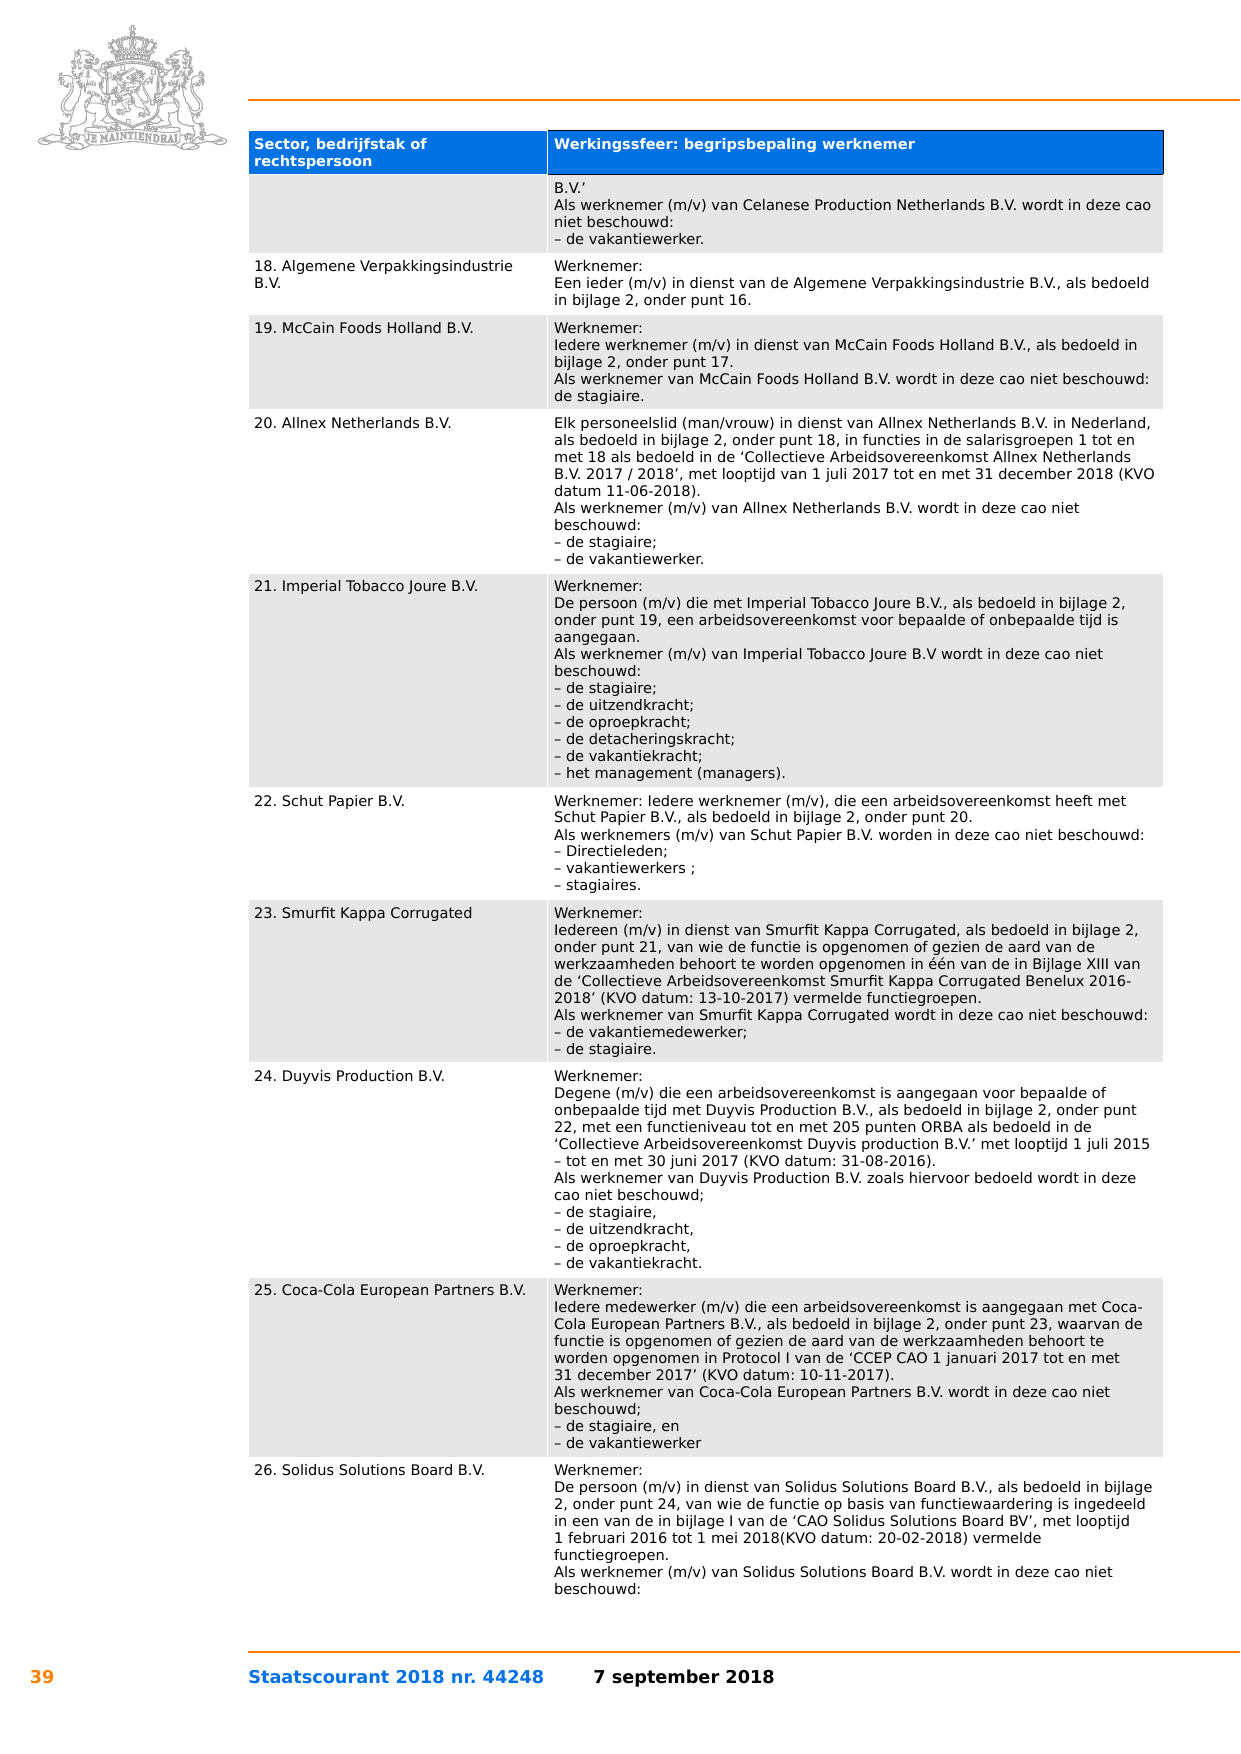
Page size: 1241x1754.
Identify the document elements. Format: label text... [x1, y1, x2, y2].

table_cell 18. Algemene Verpakkingsindustrie B.V. [249, 254, 547, 314]
table_cell 22. Schut Papier B.V. [249, 788, 547, 899]
table_cell 26. Solidus Solutions Board B.V. [249, 1458, 547, 1603]
table_cell Werknemer: Een ieder (m/v) in dienst van de Algemene Verpakkingsindustrie B.V., als bedoeld in bijlage 2, onder punt 16. [548, 254, 1163, 314]
table_cell 23. Smurfit Kappa Corrugated [249, 900, 547, 1062]
table_header Sector, bedrijfstak of rechtspersoon [249, 131, 547, 174]
table_cell Werknemer: De persoon (m/v) in dienst van Solidus Solutions Board B.V., als bedoeld in bijlage 2, onder punt 24, van wie de functie op basis van functiewaardering is ingedeeld in een van de in bijlage I van de ‘CAO Solidus Solutions Board BV’, met looptijd 1 februari 2016 tot 1 mei 2018(KVO datum: 20-02-2018) vermelde functiegroepen. Als werknemer (m/v) van Solidus Solutions Board B.V. wordt in deze cao niet beschouwd: [548, 1458, 1163, 1603]
table_cell Werknemer: Iedereen (m/v) in dienst van Smurfit Kappa Corrugated, als bedoeld in bijlage 2, onder punt 21, van wie de functie is opgenomen of gezien de aard van de werkzaamheden behoort te worden opgenomen in één van de in Bijlage XIII van de ‘Collectieve Arbeidsovereenkomst Smurfit Kappa Corrugated Benelux 2016-2018’ (KVO datum: 13-10-2017) vermelde functiegroepen. Als werknemer van Smurfit Kappa Corrugated wordt in deze cao niet beschouwd: – de vakantiemedewerker; – de stagiaire. [548, 900, 1163, 1062]
table_cell Werknemer: Iedere medewerker (m/v) die een arbeidsovereenkomst is aangegaan met Coca-Cola European Partners B.V., als bedoeld in bijlage 2, onder punt 23, waarvan de functie is opgenomen of gezien de aard van de werkzaamheden behoort te worden opgenomen in Protocol I van de ‘CCEP CAO 1 januari 2017 tot en met 31 december 2017’ (KVO datum: 10-11-2017). Als werknemer van Coca-Cola European Partners B.V. wordt in deze cao niet beschouwd; – de stagiaire, en – de vakantiewerker [548, 1278, 1163, 1457]
table_cell Werknemer: Iedere werknemer (m/v) in dienst van McCain Foods Holland B.V., als bedoeld in bijlage 2, onder punt 17. Als werknemer van McCain Foods Holland B.V. wordt in deze cao niet beschouwd: de stagiaire. [548, 315, 1163, 409]
table_header Werkingssfeer: begripsbepaling werknemer [548, 131, 1163, 174]
picture [38, 25, 227, 150]
table_cell Werknemer: Iedere werknemer (m/v), die een arbeidsovereenkomst heeft met Schut Papier B.V., als bedoeld in bijlage 2, onder punt 20. Als werknemers (m/v) van Schut Papier B.V. worden in deze cao niet beschouwd: – Directieleden; – vakantiewerkers ; – stagiaires. [548, 788, 1163, 899]
table_cell [249, 175, 547, 253]
table_cell Elk personeelslid (man/vrouw) in dienst van Allnex Netherlands B.V. in Nederland, als bedoeld in bijlage 2, onder punt 18, in functies in de salarisgroepen 1 tot en met 18 als bedoeld in de ‘Collectieve Arbeidsovereenkomst Allnex Netherlands B.V. 2017 / 2018’, met looptijd van 1 juli 2017 tot en met 31 december 2018 (KVO datum 11-06-2018). Als werknemer (m/v) van Allnex Netherlands B.V. wordt in deze cao niet beschouwd: – de stagiaire; – de vakantiewerker. [548, 410, 1163, 572]
table_cell Werknemer: De persoon (m/v) die met Imperial Tobacco Joure B.V., als bedoeld in bijlage 2, onder punt 19, een arbeidsovereenkomst voor bepaalde of onbepaalde tijd is aangegaan. Als werknemer (m/v) van Imperial Tobacco Joure B.V wordt in deze cao niet beschouwd: – de stagiaire; – de uitzendkracht; – de oproepkracht; – de detacheringskracht; – de vakantiekracht; – het management (managers). [548, 574, 1163, 787]
table_cell 25. Coca-Cola European Partners B.V. [249, 1278, 547, 1457]
table_cell B.V.’ Als werknemer (m/v) van Celanese Production Netherlands B.V. wordt in deze cao niet beschouwd: – de vakantiewerker. [548, 175, 1163, 253]
table_cell 19. McCain Foods Holland B.V. [249, 315, 547, 409]
table_cell 20. Allnex Netherlands B.V. [249, 410, 547, 572]
table_cell Werknemer: Degene (m/v) die een arbeidsovereenkomst is aangegaan voor bepaalde of onbepaalde tijd met Duyvis Production B.V., als bedoeld in bijlage 2, onder punt 22, met een functieniveau tot en met 205 punten ORBA als bedoeld in de ‘Collectieve Arbeidsovereenkomst Duyvis production B.V.’ met looptijd 1 juli 2015 – tot en met 30 juni 2017 (KVO datum: 31-08-2016). Als werknemer van Duyvis Production B.V. zoals hiervoor bedoeld wordt in deze cao niet beschouwd; – de stagiaire, – de uitzendkracht, – de oproepkracht, – de vakantiekracht. [548, 1063, 1163, 1276]
table_cell 21. Imperial Tobacco Joure B.V. [249, 574, 547, 787]
table_cell 24. Duyvis Production B.V. [249, 1063, 547, 1276]
